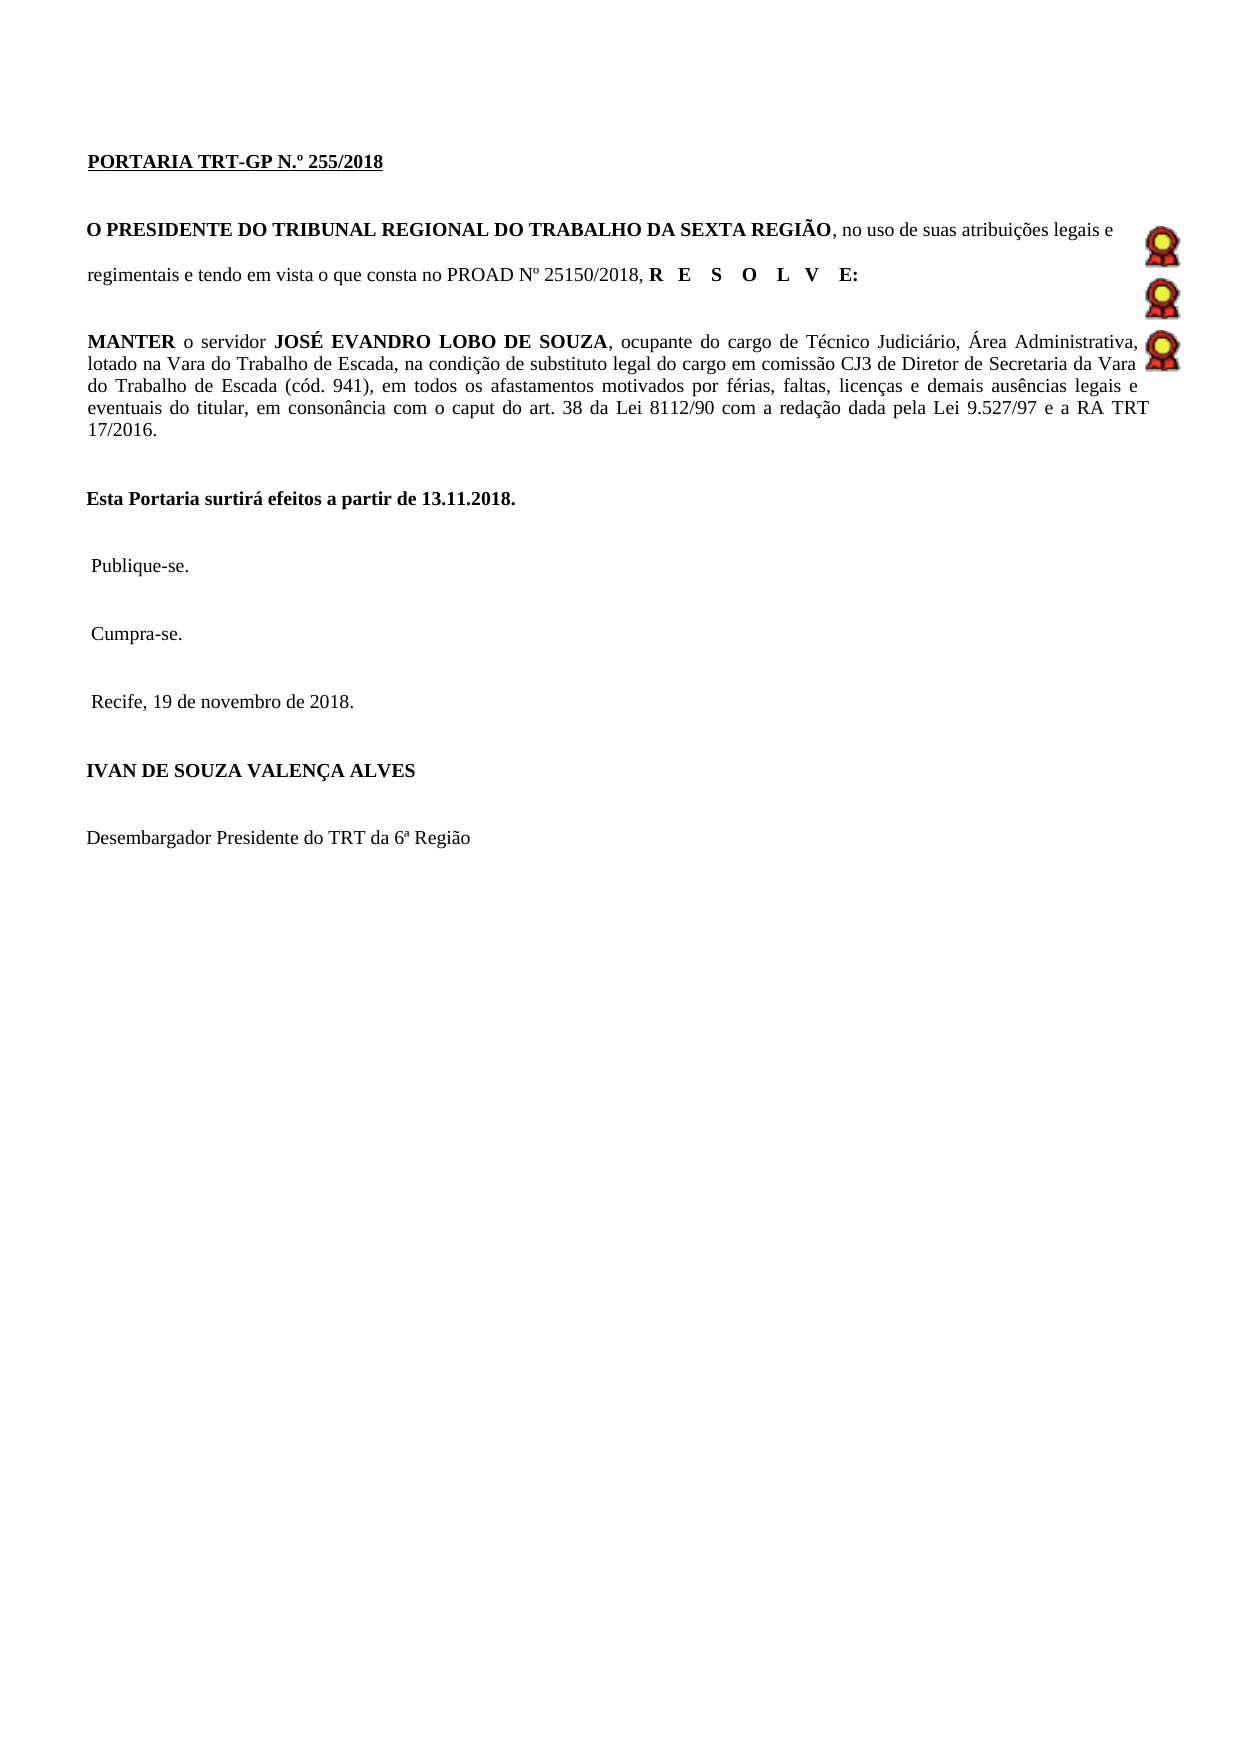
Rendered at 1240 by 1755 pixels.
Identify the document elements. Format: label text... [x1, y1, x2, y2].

text O PRESIDENTE DO TRIBUNAL REGIONAL DO TRABALHO DA SEXTA REGIÃO, no uso de suas atribuições legais e regimentais e tendo em vista o que consta no PROAD Nº 25150/2018, R E S O L V E: [86, 218, 1152, 286]
text Cumpra-se. [86, 622, 1152, 645]
text PORTARIA TRT-GP N.º 255/2018 [87, 150, 1152, 173]
text MANTER o servidor JOSÉ EVANDRO LOBO DE SOUZA, ocupante do cargo de Técnico Judiciário, Área Administrativa, lotado na Vara do Trabalho de Escada, na condição de substituto legal do cargo em comissão CJ3 de Diretor de Secretaria da Vara do Trabalho de Escada (cód. 941), em todos os afastamentos motivados por férias, faltas, licenças e demais ausências legais e eventuais do titular, em consonância com o caput do art. 38 da Lei 8112/90 com a redação dada pela Lei 9.527/97 e a RA TRT 17/2016. [87, 331, 1152, 440]
text IVAN DE SOUZA VALENÇA ALVES [86, 759, 1152, 781]
text Desembargador Presidente do TRT da 6ª Região [86, 826, 1152, 849]
text Publique-se. [86, 554, 1152, 577]
text Esta Portaria surtirá efeitos a partir de 13.11.2018. [86, 487, 1152, 509]
text Recife, 19 de novembro de 2018. [86, 691, 1152, 713]
